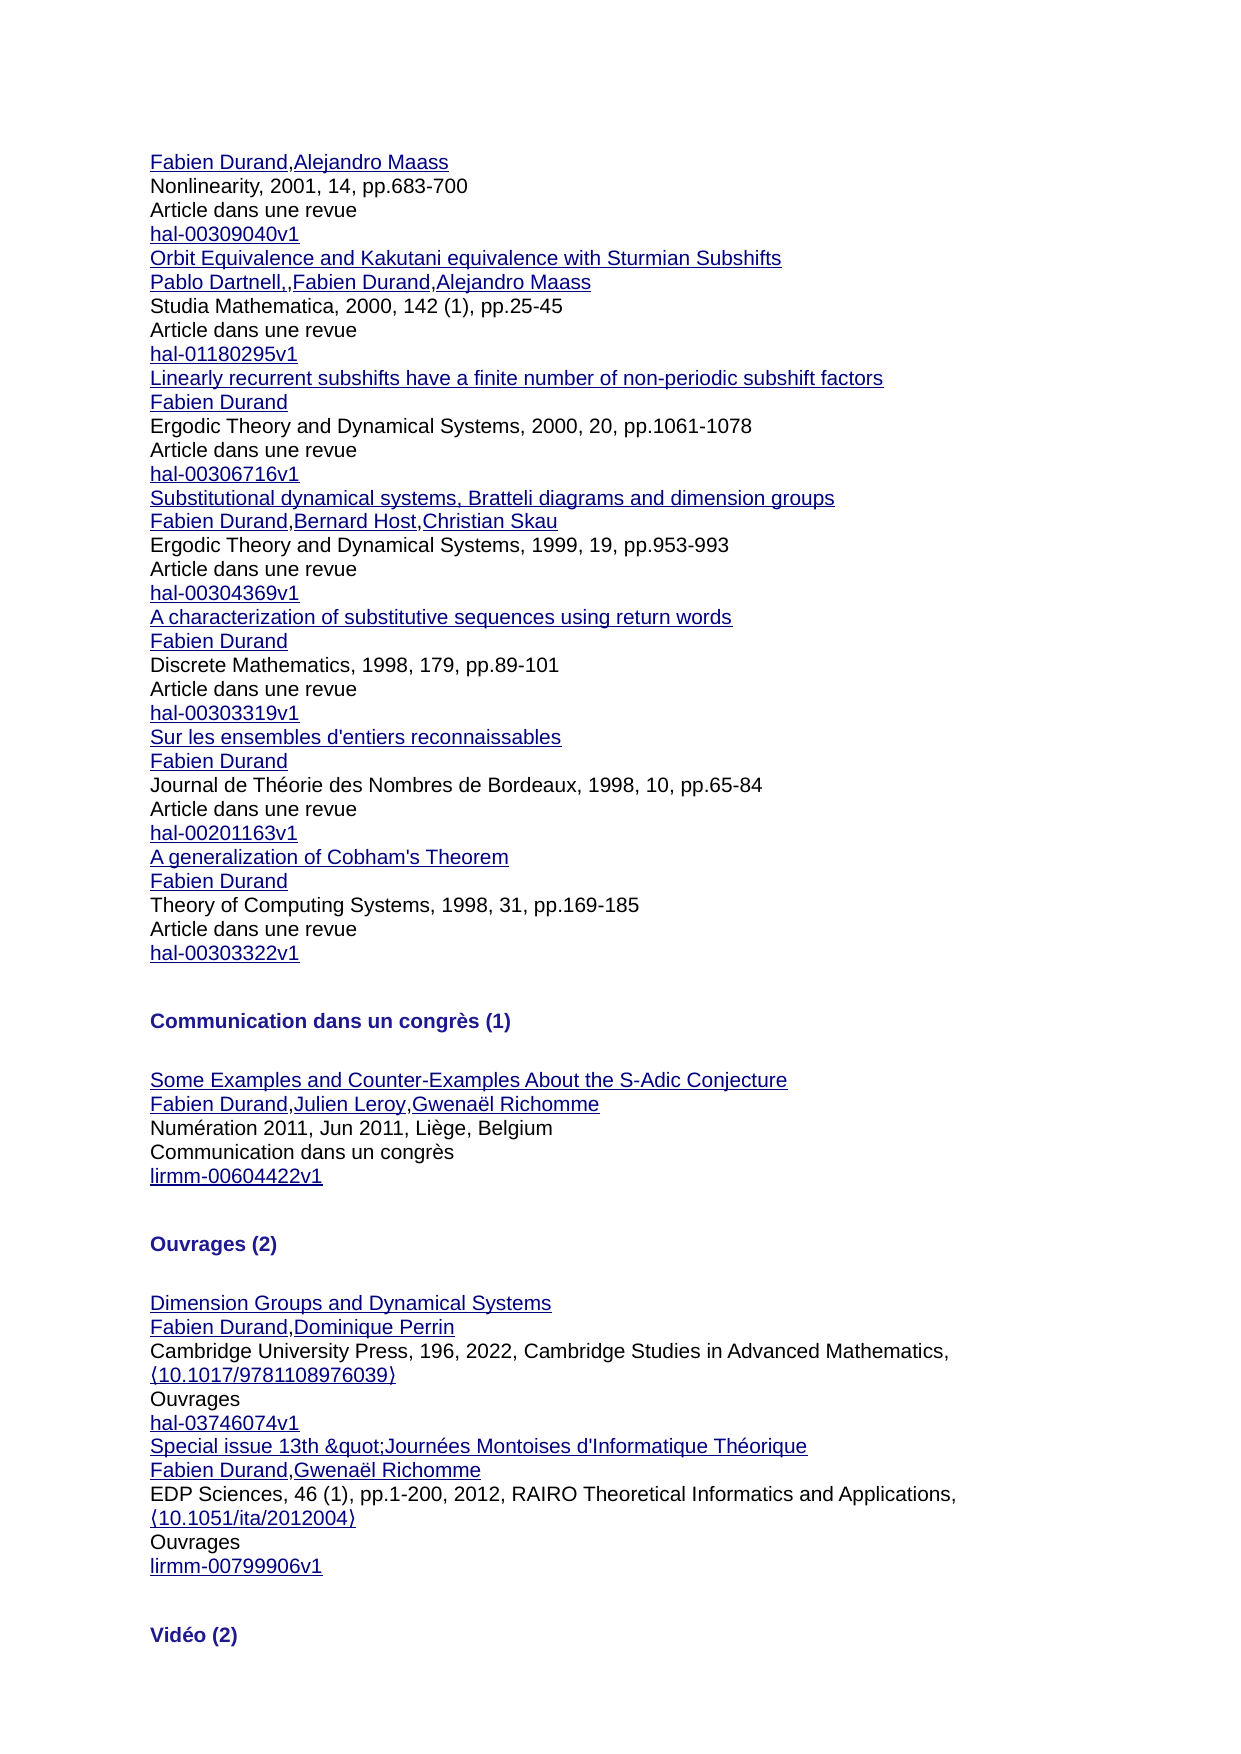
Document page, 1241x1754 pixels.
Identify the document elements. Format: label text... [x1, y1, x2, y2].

subtitle Communication dans un congrès (1) [150, 1009, 1090, 1033]
table_cell A generalization of Cobham's Theorem Fabien Durand Theory of Computing Systems, 1998, 31, pp.169-185 Article dans une revue hal-00303322v1 [150, 845, 1090, 964]
table_cell Orbit Equivalence and Kakutani equivalence with Sturmian Subshifts Pablo Dartnell,,Fabien Durand,Alejandro Maass Studia Mathematica, 2000, 142 (1), pp.25-45 Article dans une revue hal-01180295v1 [150, 246, 1090, 366]
subtitle Vidéo (2) [150, 1623, 1090, 1647]
table_cell A characterization of substitutive sequences using return words Fabien Durand Discrete Mathematics, 1998, 179, pp.89-101 Article dans une revue hal-00303319v1 [150, 605, 1090, 725]
table_cell Fabien Durand,Alejandro Maass Nonlinearity, 2001, 14, pp.683-700 Article dans une revue hal-00309040v1 [150, 150, 1090, 246]
table_cell Substitutional dynamical systems, Bratteli diagrams and dimension groups Fabien Durand,Bernard Host,Christian Skau Ergodic Theory and Dynamical Systems, 1999, 19, pp.953-993 Article dans une revue hal-00304369v1 [150, 485, 1090, 605]
table_cell Special issue 13th &quot;Journées Montoises d'Informatique Théorique Fabien Durand,Gwenaël Richomme EDP Sciences, 46 (1), pp.1-200, 2012, RAIRO Theoretical Informatics and Applications, ⟨10.1051/ita/2012004⟩ Ouvrages lirmm-00799906v1 [150, 1434, 1090, 1578]
subtitle Ouvrages (2) [150, 1232, 1090, 1256]
table_header Dimension Groups and Dynamical Systems Fabien Durand,Dominique Perrin Cambridge University Press, 196, 2022, Cambridge Studies in Advanced Mathematics, ⟨10.1017/9781108976039⟩ Ouvrages hal-03746074v1 [150, 1291, 1090, 1434]
table_header Some Examples and Counter-Examples About the S-Adic Conjecture Fabien Durand,Julien Leroy,Gwenaël Richomme Numération 2011, Jun 2011, Liège, Belgium Communication dans un congrès lirmm-00604422v1 [150, 1068, 1090, 1187]
table_cell Sur les ensembles d'entiers reconnaissables Fabien Durand Journal de Théorie des Nombres de Bordeaux, 1998, 10, pp.65-84 Article dans une revue hal-00201163v1 [150, 725, 1090, 845]
table_cell Linearly recurrent subshifts have a finite number of non-periodic subshift factors Fabien Durand Ergodic Theory and Dynamical Systems, 2000, 20, pp.1061-1078 Article dans une revue hal-00306716v1 [150, 366, 1090, 485]
